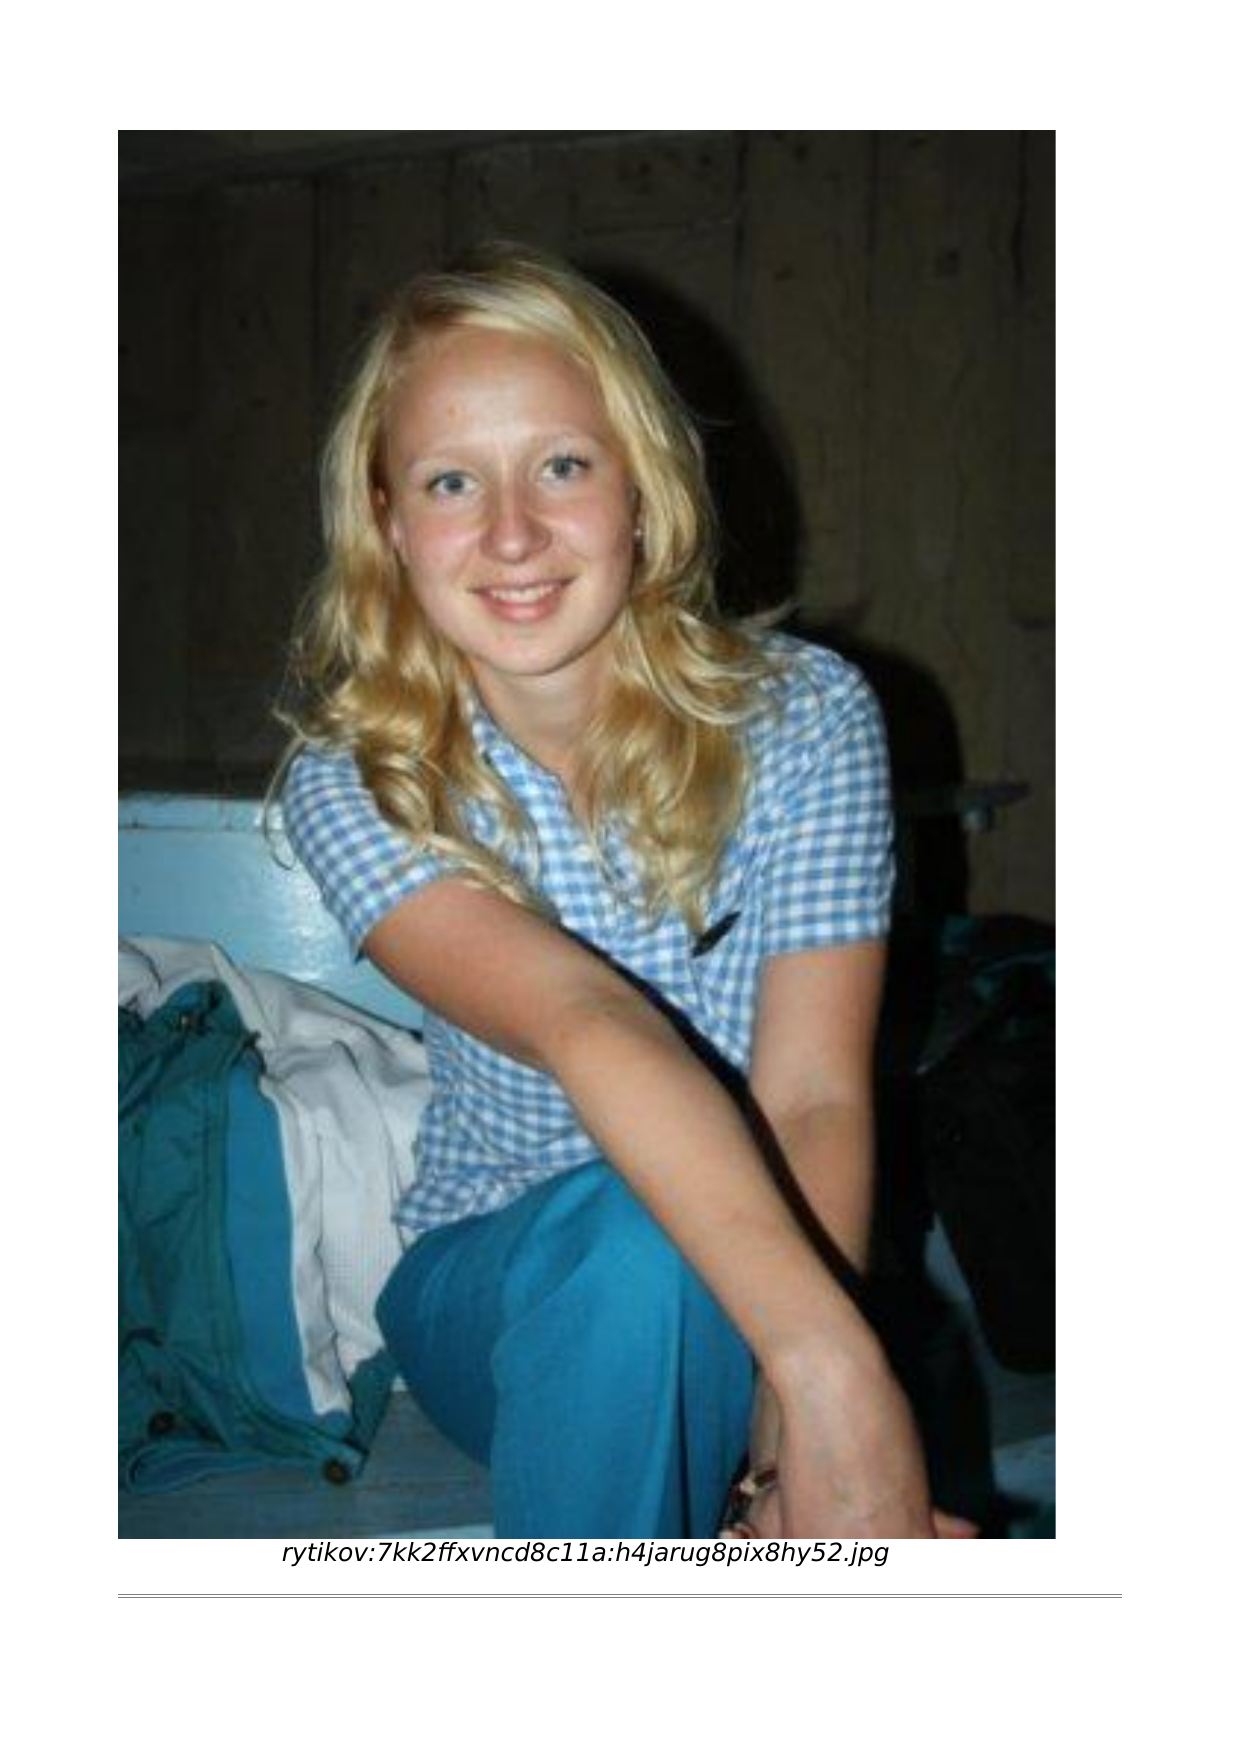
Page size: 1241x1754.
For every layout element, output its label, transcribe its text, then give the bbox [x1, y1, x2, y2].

text rytikov:7kk2ffxvncd8c11a:h4jarug8pix8hy52.jpg [118, 1539, 1056, 1567]
picture [118, 130, 1056, 1539]
